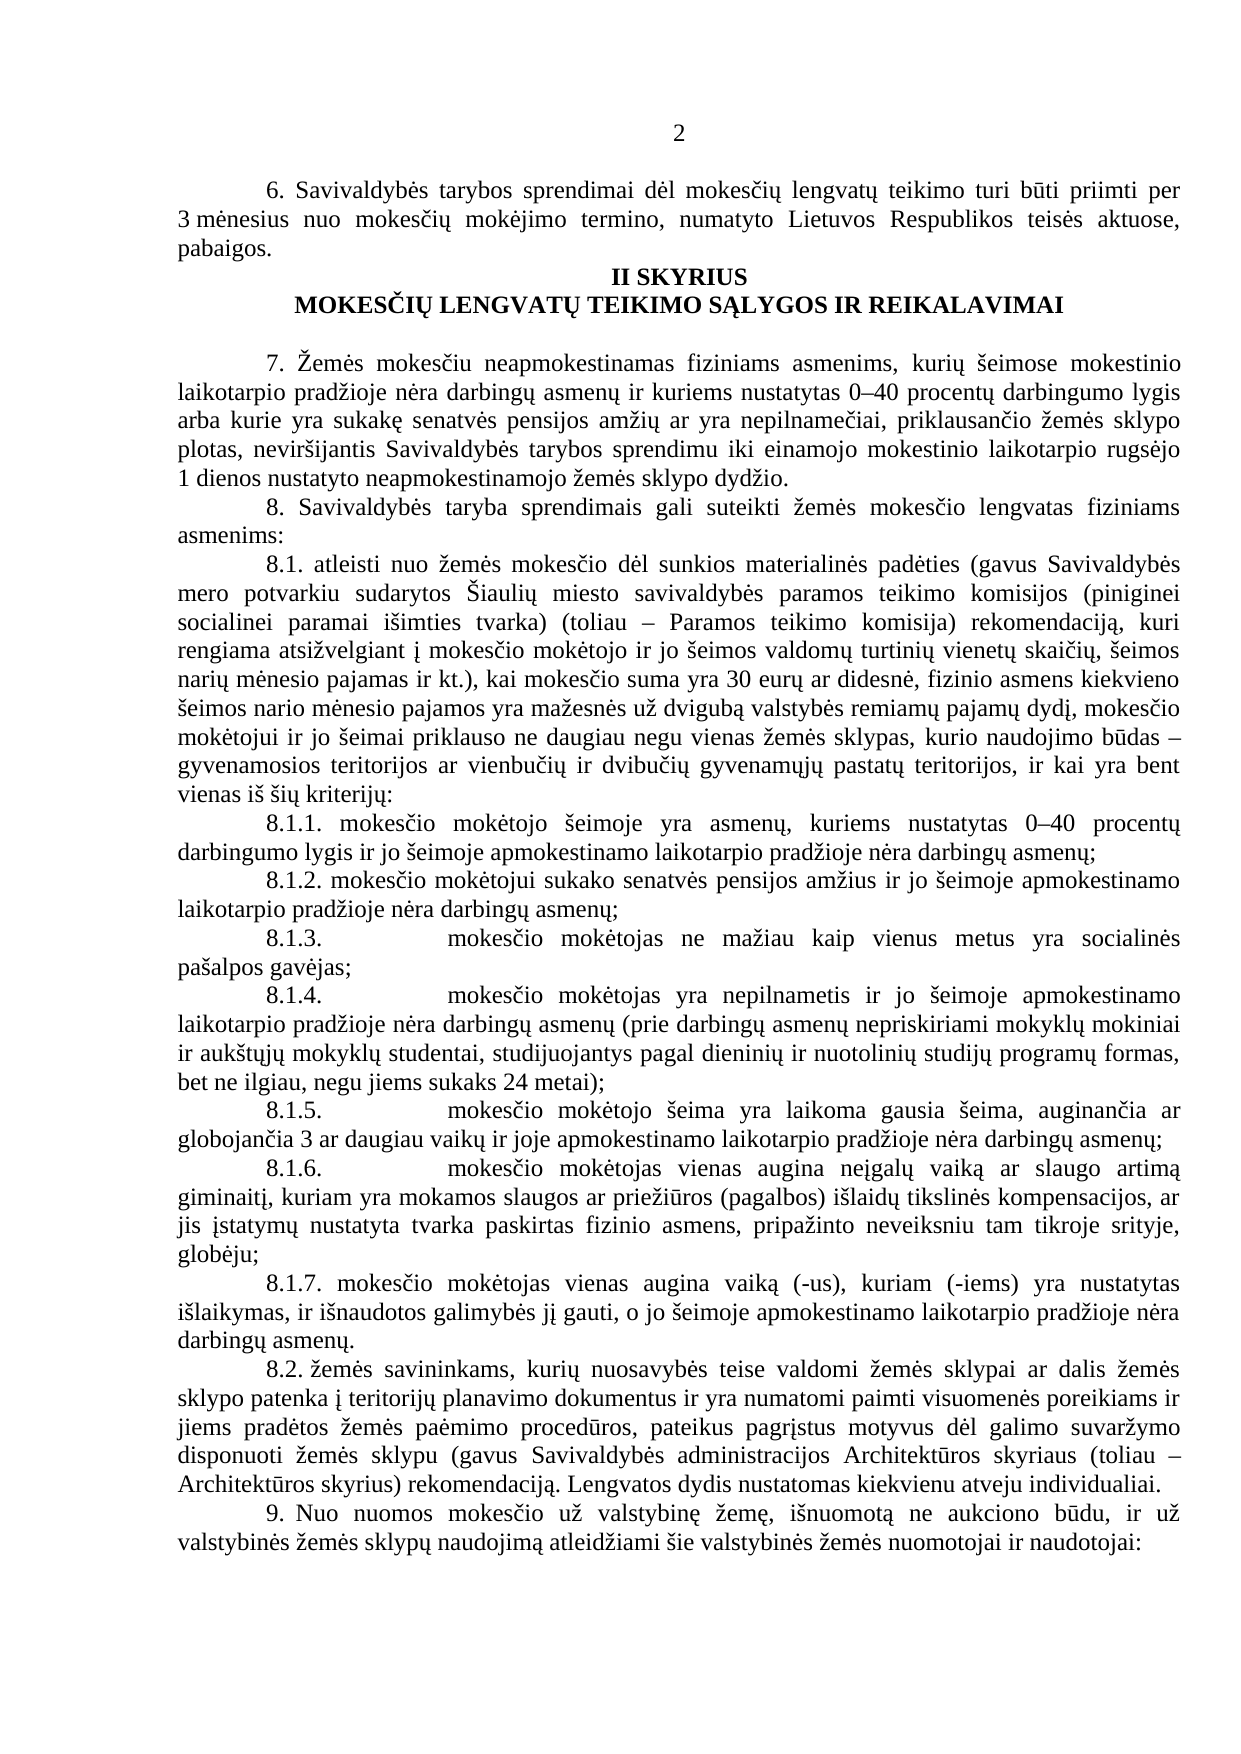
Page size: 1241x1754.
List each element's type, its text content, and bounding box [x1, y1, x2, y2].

text MOKESČIŲ LENGVATŲ TEIKIMO SĄLYGOS IR REIKALAVIMAI [177, 291, 1181, 319]
text 8.1.2. mokesčio mokėtojui sukako senatvės pensijos amžius ir jo šeimoje apmokestinamo laikotarpio pradžioje nėra darbingų asmenų; [177, 866, 1181, 923]
text 8.1.4. mokesčio mokėtojas yra nepilnametis ir jo šeimoje apmokestinamo laikotarpio pradžioje nėra darbingų asmenų (prie darbingų asmenų nepriskiriami mokyklų mokiniai ir aukštųjų mokyklų studentai, studijuojantys pagal dieninių ir nuotolinių studijų programų formas, bet ne ilgiau, negu jiems sukaks 24 metai); [177, 981, 1181, 1096]
text 8.1. atleisti nuo žemės mokesčio dėl sunkios materialinės padėties (gavus Savivaldybės mero potvarkiu sudarytos Šiaulių miesto savivaldybės paramos teikimo komisijos (piniginei socialinei paramai išimties tvarka) (toliau – Paramos teikimo komisija) rekomendaciją, kuri rengiama atsižvelgiant į mokesčio mokėtojo ir jo šeimos valdomų turtinių vienetų skaičių, šeimos narių mėnesio pajamas ir kt.), kai mokesčio suma yra 30 eurų ar didesnė, fizinio asmens kiekvieno šeimos nario mėnesio pajamos yra mažesnės už dvigubą valstybės remiamų pajamų dydį, mokesčio mokėtojui ir jo šeimai priklauso ne daugiau negu vienas žemės sklypas, kurio naudojimo būdas – gyvenamosios teritorijos ar vienbučių ir dvibučių gyvenamųjų pastatų teritorijos, ir kai yra bent vienas iš šių kriterijų: [177, 549, 1181, 808]
text 8.1.3. mokesčio mokėtojas ne mažiau kaip vienus metus yra socialinės pašalpos gavėjas; [177, 923, 1181, 981]
subtitle II SKYRIUS [177, 262, 1181, 291]
text 8.1.1. mokesčio mokėtojo šeimoje yra asmenų, kuriems nustatytas 0–40 procentų darbingumo lygis ir jo šeimoje apmokestinamo laikotarpio pradžioje nėra darbingų asmenų; [177, 808, 1181, 866]
text 6. Savivaldybės tarybos sprendimai dėl mokesčių lengvatų teikimo turi būti priimti per 3 mėnesius nuo mokesčių mokėjimo termino, numatyto Lietuvos Respublikos teisės aktuose, pabaigos. [177, 176, 1181, 262]
text 7. Žemės mokesčiu neapmokestinamas fiziniams asmenims, kurių šeimose mokestinio laikotarpio pradžioje nėra darbingų asmenų ir kuriems nustatytas 0–40 procentų darbingumo lygis arba kurie yra sukakę senatvės pensijos amžių ar yra nepilnamečiai, priklausančio žemės sklypo plotas, neviršijantis Savivaldybės tarybos sprendimu iki einamojo mokestinio laikotarpio rugsėjo 1 dienos nustatyto neapmokestinamojo žemės sklypo dydžio. [177, 348, 1181, 492]
text 8.1.6. mokesčio mokėtojas vienas augina neįgalų vaiką ar slaugo artimą giminaitį, kuriam yra mokamos slaugos ar priežiūros (pagalbos) išlaidų tikslinės kompensacijos, ar jis įstatymų nustatyta tvarka paskirtas fizinio asmens, pripažinto neveiksniu tam tikroje srityje, globėju; [177, 1153, 1181, 1268]
text 8.1.5. mokesčio mokėtojo šeima yra laikoma gausia šeima, auginančia ar globojančia 3 ar daugiau vaikų ir joje apmokestinamo laikotarpio pradžioje nėra darbingų asmenų; [177, 1096, 1181, 1153]
text 8.2. žemės savininkams, kurių nuosavybės teise valdomi žemės sklypai ar dalis žemės sklypo patenka į teritorijų planavimo dokumentus ir yra numatomi paimti visuomenės poreikiams ir jiems pradėtos žemės paėmimo procedūros, pateikus pagrįstus motyvus dėl galimo suvaržymo disponuoti žemės sklypu (gavus Savivaldybės administracijos Architektūros skyriaus (toliau – Architektūros skyrius) rekomendaciją. Lengvatos dydis nustatomas kiekvienu atveju individualiai. [177, 1354, 1181, 1498]
text 9. Nuo nuomos mokesčio už valstybinę žemę, išnuomotą ne aukciono būdu, ir už valstybinės žemės sklypų naudojimą atleidžiami šie valstybinės žemės nuomotojai ir naudotojai: [177, 1498, 1181, 1556]
text 8.1.7. mokesčio mokėtojas vienas augina vaiką (-us), kuriam (-iems) yra nustatytas išlaikymas, ir išnaudotos galimybės jį gauti, o jo šeimoje apmokestinamo laikotarpio pradžioje nėra darbingų asmenų. [177, 1268, 1181, 1354]
text 8. Savivaldybės taryba sprendimais gali suteikti žemės mokesčio lengvatas fiziniams asmenims: [177, 492, 1181, 549]
